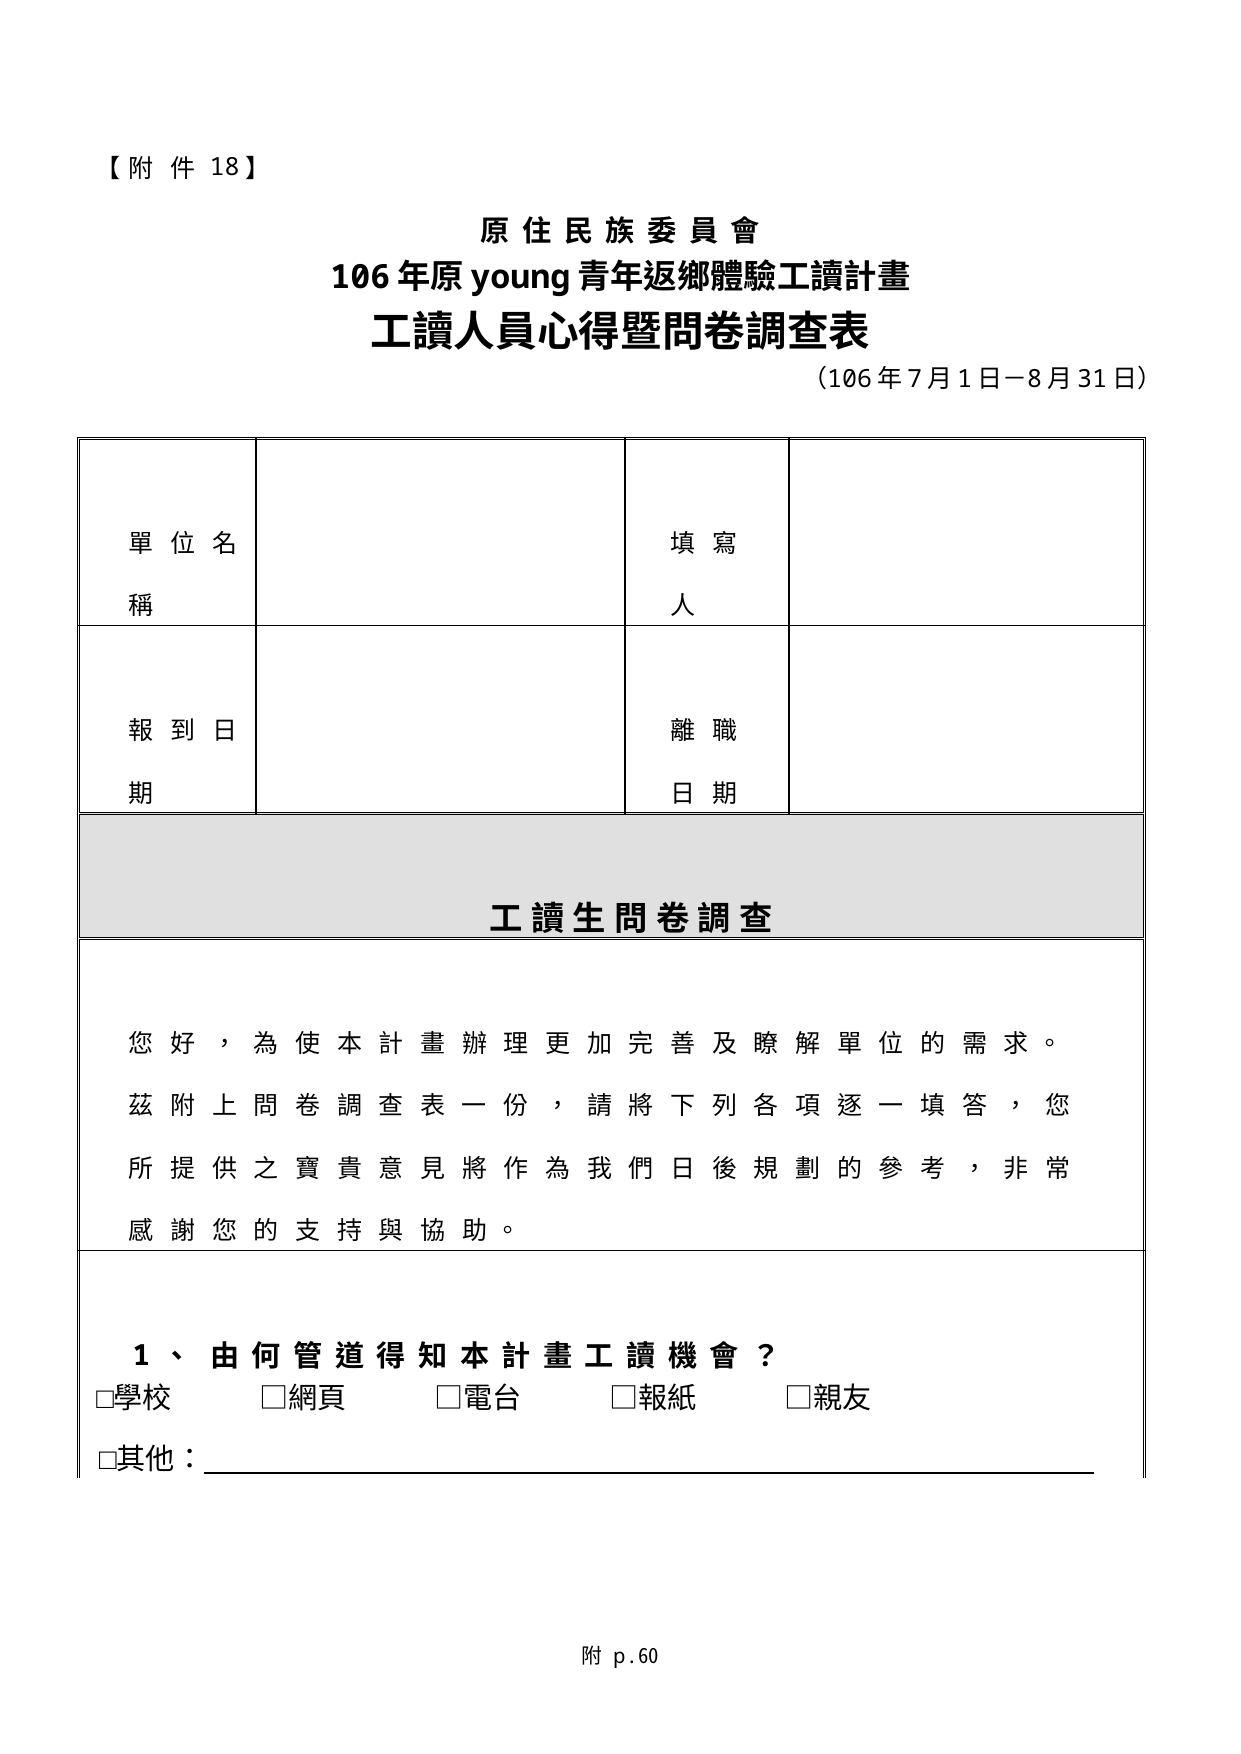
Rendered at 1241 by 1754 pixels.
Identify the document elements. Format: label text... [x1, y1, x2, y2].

table_header [257, 440, 624, 624]
table_cell 離職日期 [626, 626, 788, 812]
table_cell 工讀生問卷調查 [80, 815, 1143, 937]
table_cell [790, 626, 1143, 812]
table_cell 您好，為使本計畫辦理更加完善及瞭解單位的需求。茲附上問卷調查表一份，請將下列各項逐一填答，您所提供之寶貴意見將作為我們日後規劃的參考，非常感謝您的支持與協助。 [80, 940, 1143, 1249]
text （106年7月1日－8月31日） [78, 358, 1162, 394]
text 106年原young青年返鄉體驗工讀計畫 [78, 249, 1162, 298]
table_header [790, 440, 1143, 624]
table_header 填寫人 [626, 440, 788, 624]
table_cell 報到日期 [80, 626, 255, 812]
text 【附件18】 [78, 124, 1162, 187]
table_cell 1、由何管道得知本計畫工讀機會？ □學校 □網頁 □電台 □報紙 □親友 □其他： [80, 1251, 1143, 1478]
table_cell [257, 626, 624, 812]
table_header 單位名稱 [80, 440, 255, 624]
text 工讀人員心得暨問卷調查表 [78, 298, 1162, 358]
text 原住民族委員會 [78, 187, 1162, 249]
